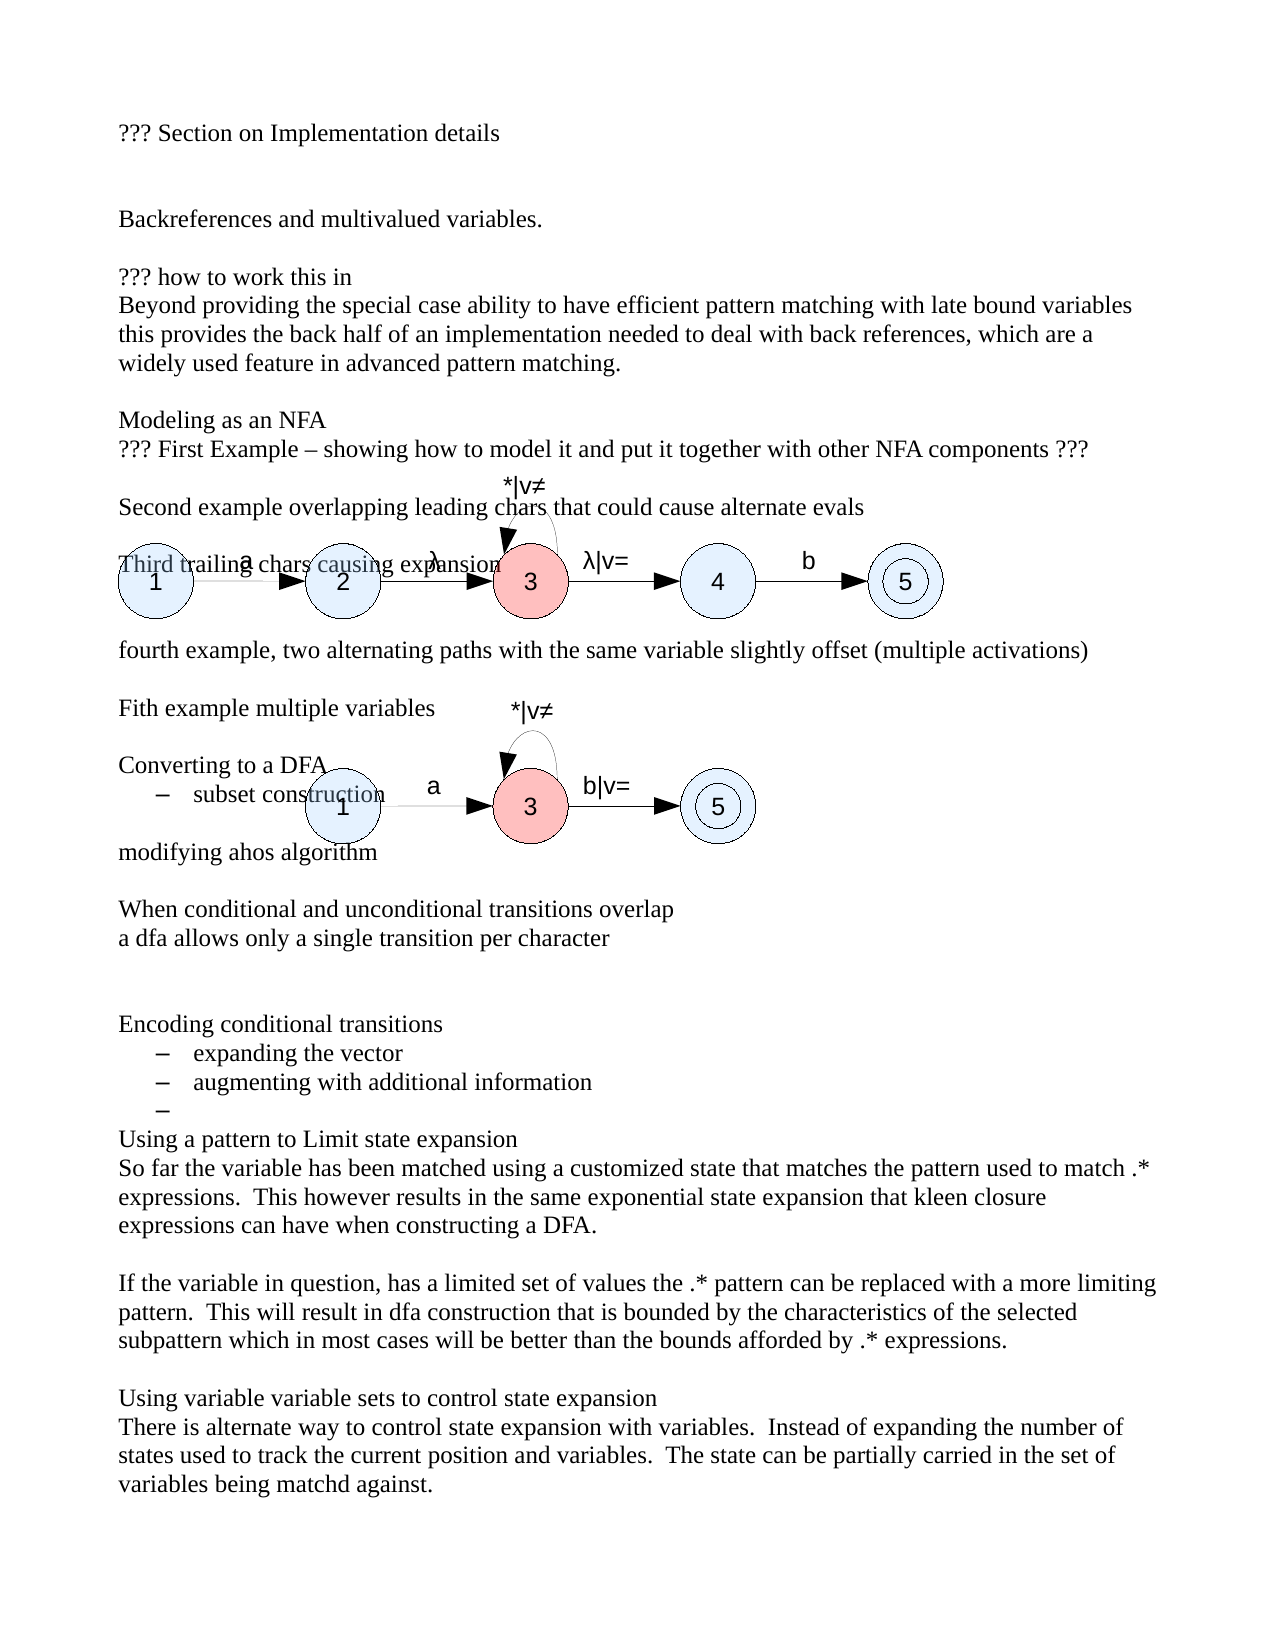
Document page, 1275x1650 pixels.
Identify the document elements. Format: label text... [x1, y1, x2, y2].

text Fith example multiple variables [118, 693, 1157, 722]
text Beyond providing the special case ability to have efficient pattern matching with late bound variables this provides the back half of an implementation needed to deal with back references, which are a widely used feature in advanced pattern matching. [118, 291, 1157, 377]
text Using variable variable sets to control state expansion [118, 1383, 1157, 1412]
text Second example overlapping leading chars that could cause alternate evals [118, 492, 1157, 521]
text When conditional and unconditional transitions overlap [118, 894, 1157, 923]
list subset construction [746, 779, 1157, 808]
list augmenting with additional information [156, 1067, 1157, 1096]
text a dfa allows only a single transition per character [118, 923, 1157, 952]
text [507, 751, 557, 778]
list subset construction [558, 779, 691, 806]
text Backreferences and multivalued variables. [118, 204, 1157, 233]
text Converting to a DFA [118, 751, 503, 779]
list subset construction [156, 779, 316, 808]
text So far the variable has been matched using a customized state that matches the pattern used to match .* expressions. This however results in the same exponential state expansion that kleen closure expressions can have when constructing a DFA. [118, 1153, 1157, 1239]
text Using a pattern to Limit state expansion [118, 1124, 1157, 1153]
text Third trailing chars causing expansion [178, 549, 322, 578]
text Third trailing chars causing expansion [740, 549, 884, 578]
text Third trailing chars causing expansion [927, 549, 1157, 578]
text ??? how to work this in [118, 262, 1157, 291]
text modifying ahos algorithm [118, 837, 1157, 866]
text There is alternate way to control state expansion with variables. Instead of expanding the number of states used to track the current position and variables. The state can be partially carried in the set of variables being matchd against. [118, 1412, 1157, 1498]
text [554, 751, 1157, 779]
list expanding the vector [156, 1038, 1157, 1067]
text Third trailing chars causing expansion [365, 549, 503, 578]
text ??? Section on Implementation details [118, 118, 1157, 147]
text Third trailing chars causing expansion [558, 549, 697, 578]
text Encoding conditional transitions [118, 1009, 1157, 1038]
text Modeling as an NFA [118, 406, 1157, 434]
text ??? First Example – showing how to model it and put it together with other NFA components ??? [118, 434, 1157, 463]
text If the variable in question, has a limited set of values the .* pattern can be replaced with a more limiting pattern. This will result in dfa construction that is bounded by the characteristics of the selected subpattern which in most cases will be better than the bounds afforded by .* expressions. [118, 1268, 1157, 1354]
text fourth example, two alternating paths with the same variable slightly offset (multiple activations) [118, 636, 1157, 664]
list subset construction [371, 779, 503, 806]
